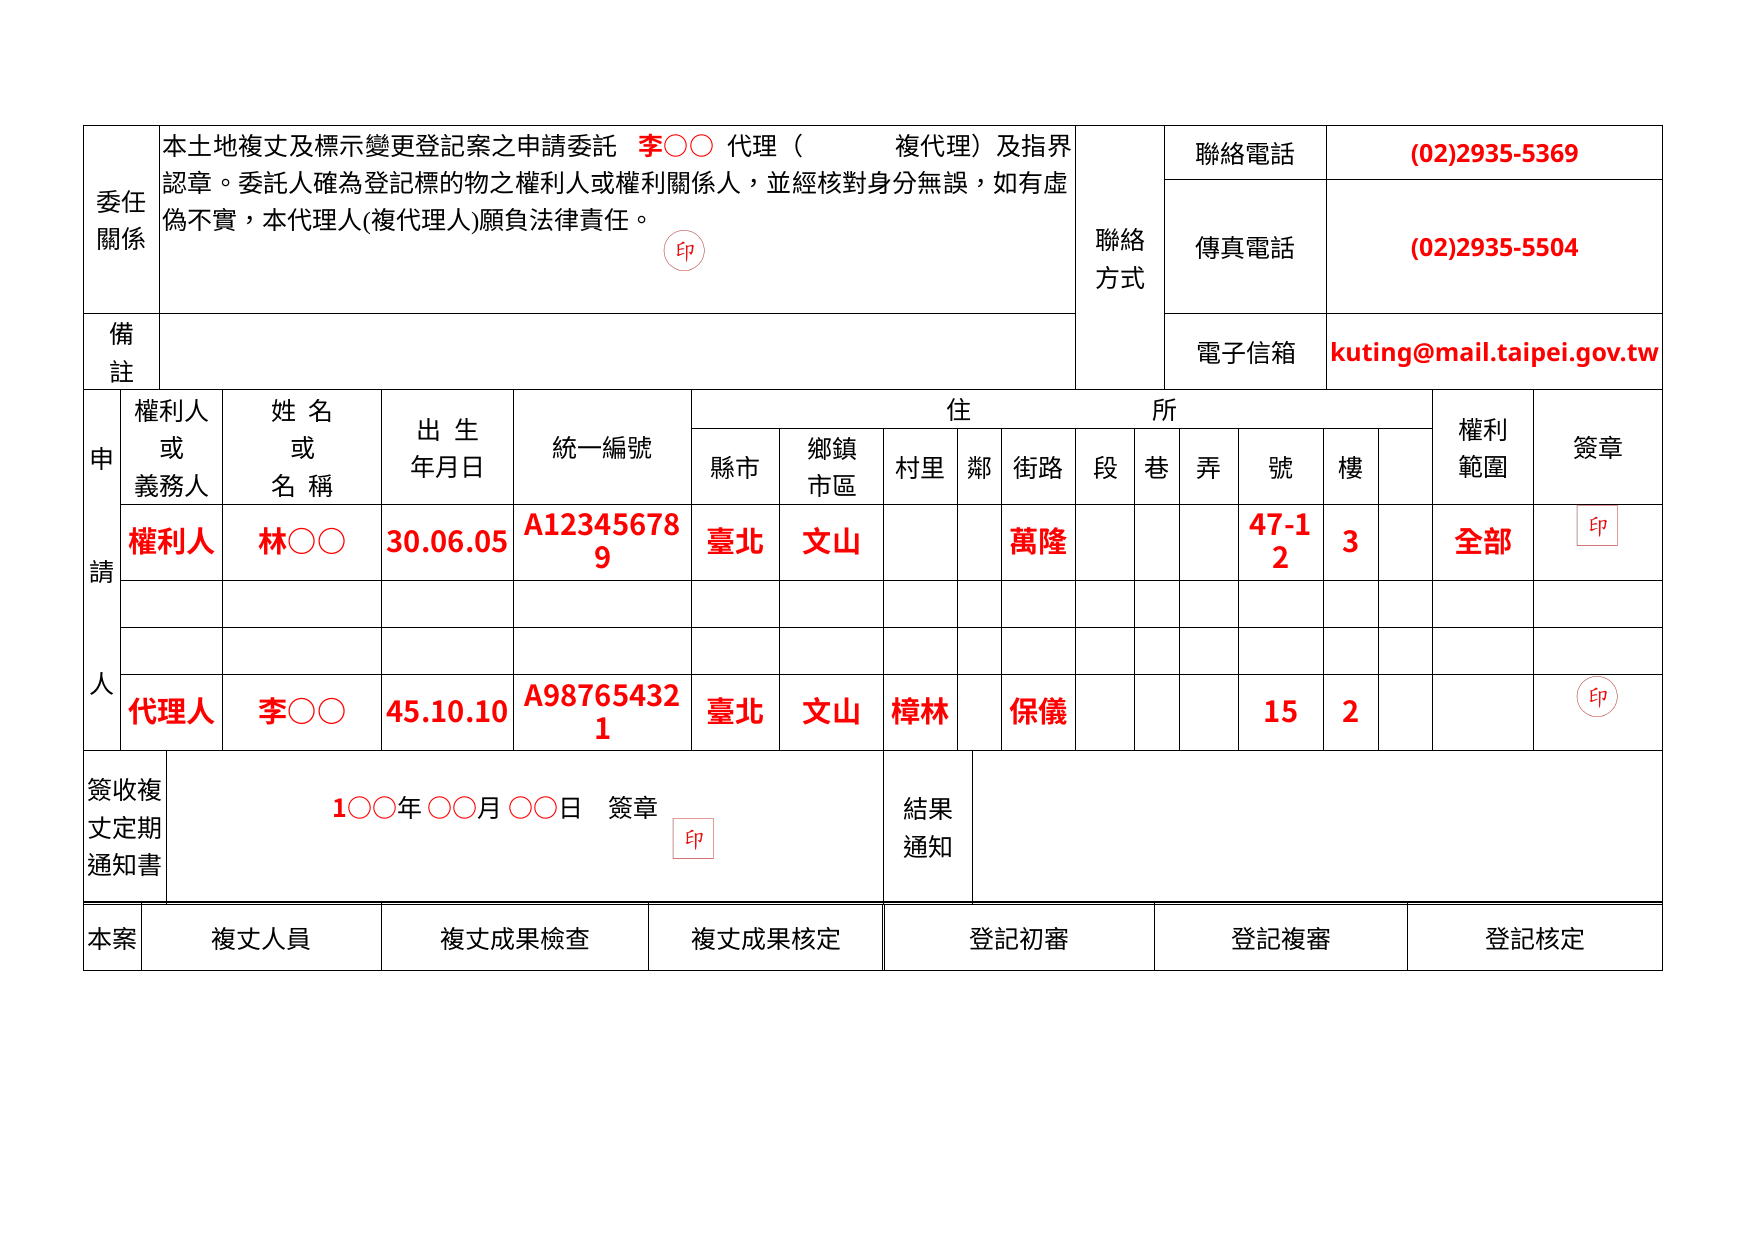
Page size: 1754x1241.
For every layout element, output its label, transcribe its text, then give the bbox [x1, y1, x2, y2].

table_cell [1180, 505, 1238, 580]
table_cell [1135, 581, 1179, 627]
table_cell [780, 581, 883, 627]
table_cell [1534, 675, 1662, 750]
table_cell 代理人 [121, 675, 222, 750]
table_cell [958, 581, 1001, 627]
table_cell 30.06.05 [382, 505, 513, 580]
table_cell 統一編號 [514, 390, 691, 504]
table_cell 委任 關係 [84, 126, 159, 313]
table_cell [884, 581, 957, 627]
table_cell 複丈成果檢查 [382, 905, 648, 970]
table_cell 45.10.10 [382, 675, 513, 750]
table_cell 鄰 [958, 429, 1001, 504]
table_cell 村里 [884, 429, 957, 504]
table_cell 備 註 [84, 314, 159, 389]
table_cell A123456789 [514, 505, 691, 580]
table_cell [1433, 675, 1533, 750]
table_cell 臺北 [692, 505, 779, 580]
table_cell [121, 581, 222, 627]
table_cell 本案 [84, 905, 141, 970]
table_cell [884, 628, 957, 674]
table_cell 權利 範圍 [1433, 390, 1533, 504]
table_cell 權利人 [121, 505, 222, 580]
table_cell [973, 751, 1662, 901]
picture [1573, 505, 1623, 552]
picture [1573, 675, 1623, 723]
table_cell [160, 314, 1075, 389]
table_cell 權利人 或 義務人 [121, 390, 222, 504]
table_cell [780, 628, 883, 674]
table_cell [1379, 628, 1432, 674]
table_cell 萬隆 [1002, 505, 1075, 580]
table_cell 聯絡 方式 [1076, 126, 1164, 389]
table_cell [223, 581, 381, 627]
table_cell [121, 628, 222, 674]
table_cell 縣市 [692, 429, 779, 504]
table_cell [1180, 675, 1238, 750]
table_cell [1002, 581, 1075, 627]
table_cell [692, 628, 779, 674]
table_cell [382, 628, 513, 674]
table_cell 複丈人員 [142, 905, 381, 970]
table_cell 文山 [780, 675, 883, 750]
table_cell [514, 581, 691, 627]
table_cell [1534, 505, 1662, 580]
picture [669, 818, 719, 865]
table_cell [1135, 628, 1179, 674]
table_cell [958, 505, 1001, 580]
table_cell 傳真電話 [1165, 180, 1326, 313]
table_cell 全部 [1433, 505, 1533, 580]
table_cell 樓 [1324, 429, 1378, 504]
table_cell [1433, 628, 1533, 674]
table_cell kuting@mail.taipei.gov.tw [1327, 314, 1662, 389]
table_cell [382, 581, 513, 627]
table_cell [1076, 505, 1134, 580]
table_cell [1379, 675, 1432, 750]
table_cell [1002, 628, 1075, 674]
table_cell [1239, 581, 1323, 627]
table_cell [692, 581, 779, 627]
table_cell 姓 名 或 名 稱 [223, 390, 381, 504]
table_cell 號 [1239, 429, 1323, 504]
table_cell [1534, 628, 1662, 674]
table_cell 登記複審 [1155, 905, 1407, 970]
table_cell [514, 628, 691, 674]
table_cell 15 [1239, 675, 1323, 750]
table_cell 結果 通知 [884, 751, 972, 901]
table_cell [1076, 675, 1134, 750]
table_cell 保儀 [1002, 675, 1075, 750]
table_cell 申 請 人 [84, 390, 120, 750]
table_cell [1534, 581, 1662, 627]
table_cell [1379, 505, 1432, 580]
table_cell 段 [1076, 429, 1134, 504]
table_cell [1076, 628, 1134, 674]
picture [660, 229, 710, 277]
table_cell [1433, 581, 1533, 627]
table_cell (02)2935-5504 [1327, 180, 1662, 313]
table_cell 1○○年 ○○月 ○○日 簽章 [167, 751, 883, 901]
table_cell 樟林 [884, 675, 957, 750]
table_cell [1135, 675, 1179, 750]
table_cell 弄 [1180, 429, 1238, 504]
table_cell [958, 675, 1001, 750]
table_cell 本土地複丈及標示變更登記案之申請委託 李○○ 代理（ 複代理）及指界認章。委託人確為登記標的物之權利人或權利關係人，並經核對身分無誤，如有虛偽不實，本代理人(複代理人)願負法律責任。 [160, 126, 1075, 313]
table_cell 3 [1324, 505, 1378, 580]
table_cell 複丈成果核定 [649, 905, 882, 970]
table_cell [1379, 581, 1432, 627]
table_cell [223, 628, 381, 674]
table_cell 住 所 [692, 390, 1432, 428]
table_cell [1324, 628, 1378, 674]
table_cell 電子信箱 [1165, 314, 1326, 389]
table_cell 林○○ [223, 505, 381, 580]
table_cell [1379, 429, 1432, 504]
table_cell 聯絡電話 [1165, 126, 1326, 179]
table_cell 簽章 [1534, 390, 1662, 504]
table_cell [1180, 581, 1238, 627]
table_cell [1324, 581, 1378, 627]
table_cell 文山 [780, 505, 883, 580]
table_cell [1180, 628, 1238, 674]
table_cell [884, 505, 957, 580]
table_cell A987654321 [514, 675, 691, 750]
table_cell 巷 [1135, 429, 1179, 504]
table_cell 臺北 [692, 675, 779, 750]
table_cell 簽收複丈定期通知書 [84, 751, 166, 901]
table_cell [1135, 505, 1179, 580]
table_cell [958, 628, 1001, 674]
table_cell 47-12 [1239, 505, 1323, 580]
table_cell 鄉鎮 市區 [780, 429, 883, 504]
table_cell 2 [1324, 675, 1378, 750]
table_cell [1076, 581, 1134, 627]
table_cell 李○○ [223, 675, 381, 750]
table_cell (02)2935-5369 [1327, 126, 1662, 179]
table_cell 街路 [1002, 429, 1075, 504]
table_cell 登記核定 [1408, 905, 1662, 970]
table_cell 登記初審 [885, 905, 1154, 970]
table_cell [1239, 628, 1323, 674]
table_cell 出 生 年月日 [382, 390, 513, 504]
